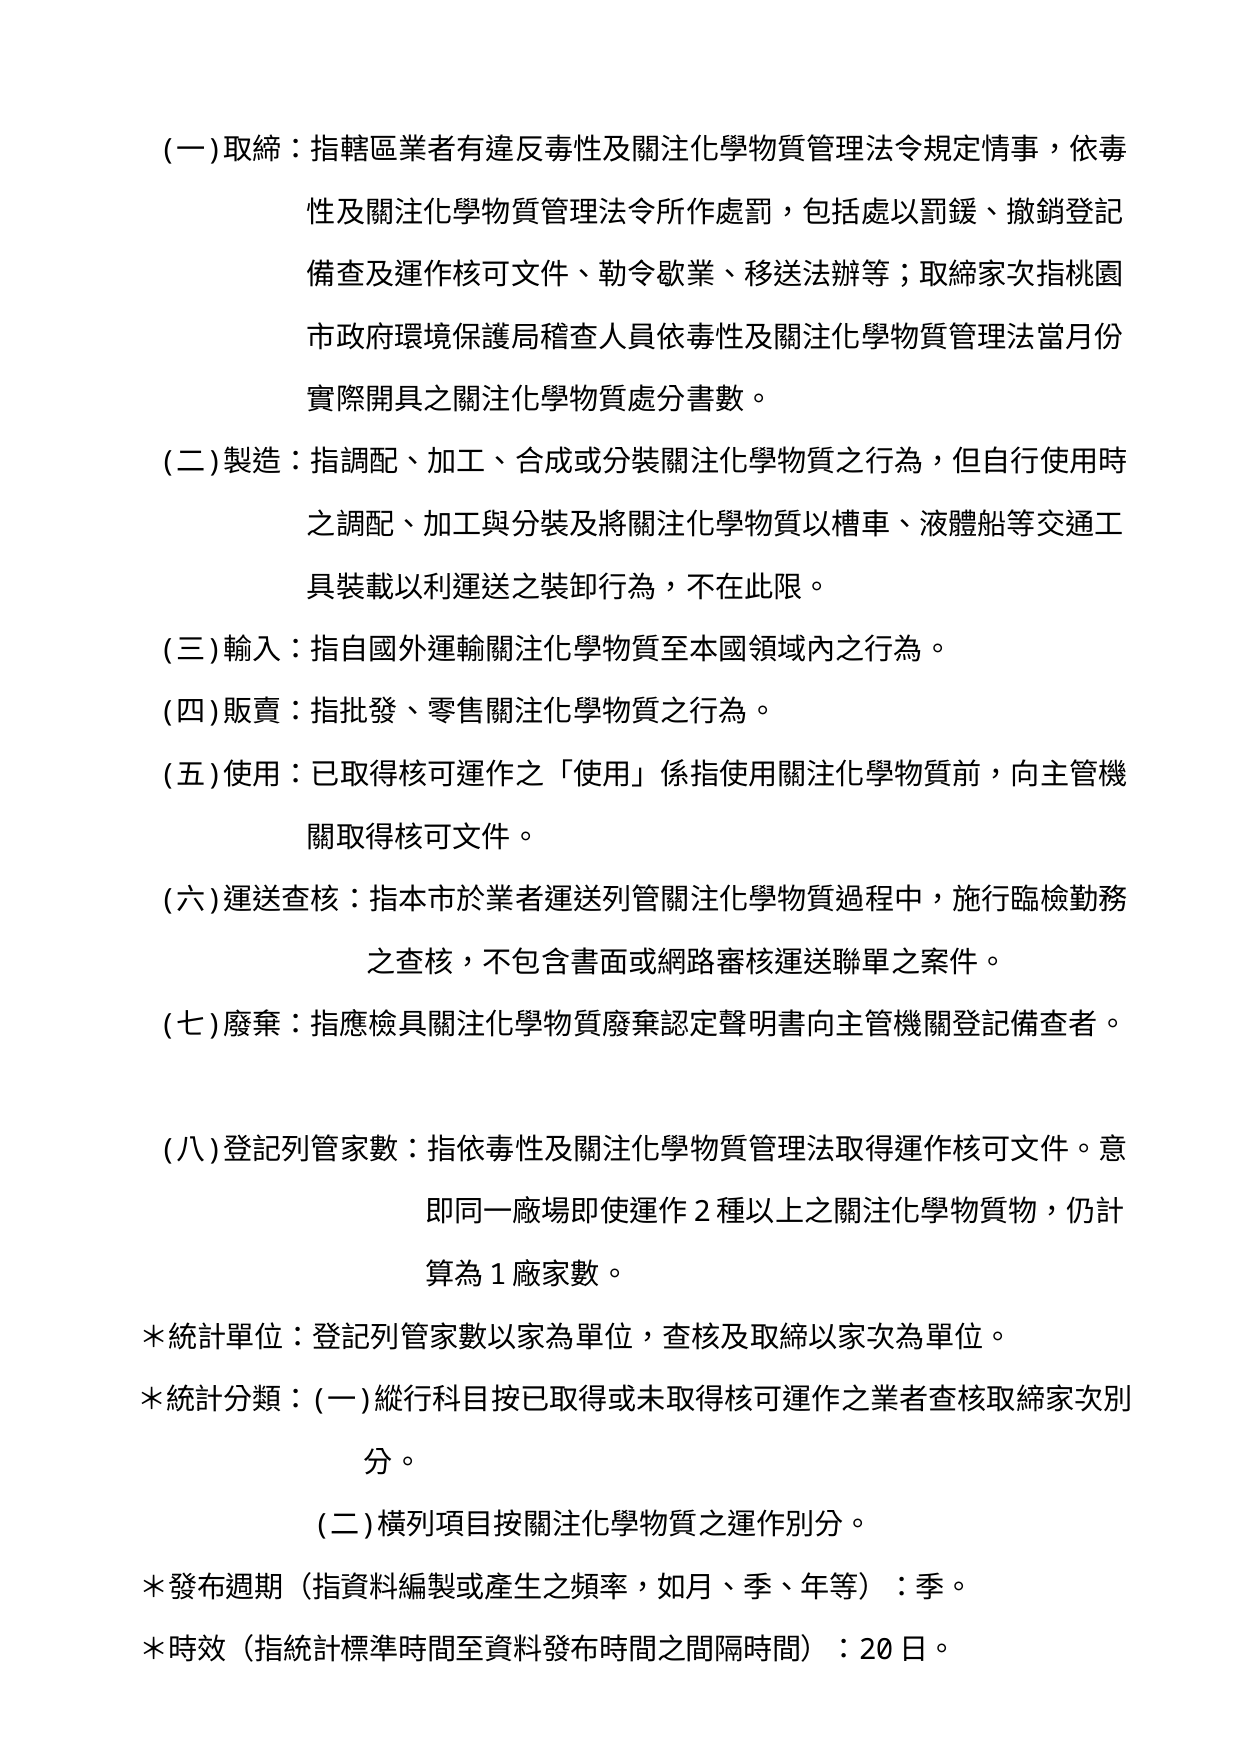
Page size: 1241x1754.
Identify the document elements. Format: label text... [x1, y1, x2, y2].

table_header (一)取締：指轄區業者有違反毒性及關注化學物質管理法令規定情事，依毒性及關注化學物質管理法令所作處罰，包括處以罰鍰、撤銷登記備查及運作核可文件、勒令歇業、移送法辦等；取締家次指桃園市政府環境保護局稽查人員依毒性及關注化學物質管理法當月份實際開具之關注化學物質處分書數。 (二)製造：指調配、加工、合成或分裝關注化學物質之行為，但自行使用時之調配、加工與分裝及將關注化學物質以槽車、液體船等交通工具裝載以利運送之裝卸行為，不在此限。 (三)輸入：指自國外運輸關注化學物質至本國領域內之行為。 (四)販賣：指批發、零售關注化學物質之行為。 (五)使用：已取得核可運作之「使用」係指使用關注化學物質前，向主管機關取得核可文件。 (六)運送查核：指本市於業者運送列管關注化學物質過程中，施行臨檢勤務之查核，不包含書面或網路審核運送聯單之案件。 (七)廢棄：指應檢具關注化學物質廢棄認定聲明書向主管機關登記備查者。 (八)登記列管家數：指依毒性及關注化學物質管理法取得運作核可文件。意即同一廠場即使運作2種以上之關注化學物質物，仍計算為1廠家數。 ＊統計單位：登記列管家數以家為單位，查核及取締以家次為單位。 ＊統計分類：(一)縱行科目按已取得或未取得核可運作之業者查核取締家次別分。 (二)橫列項目按關注化學物質之運作別分。 ＊發布週期（指資料編製或產生之頻率，如月、季、年等）：季。 ＊時效（指統計標準時間至資料發布時間之間隔時間）：20日。 [98, 105, 1155, 1668]
